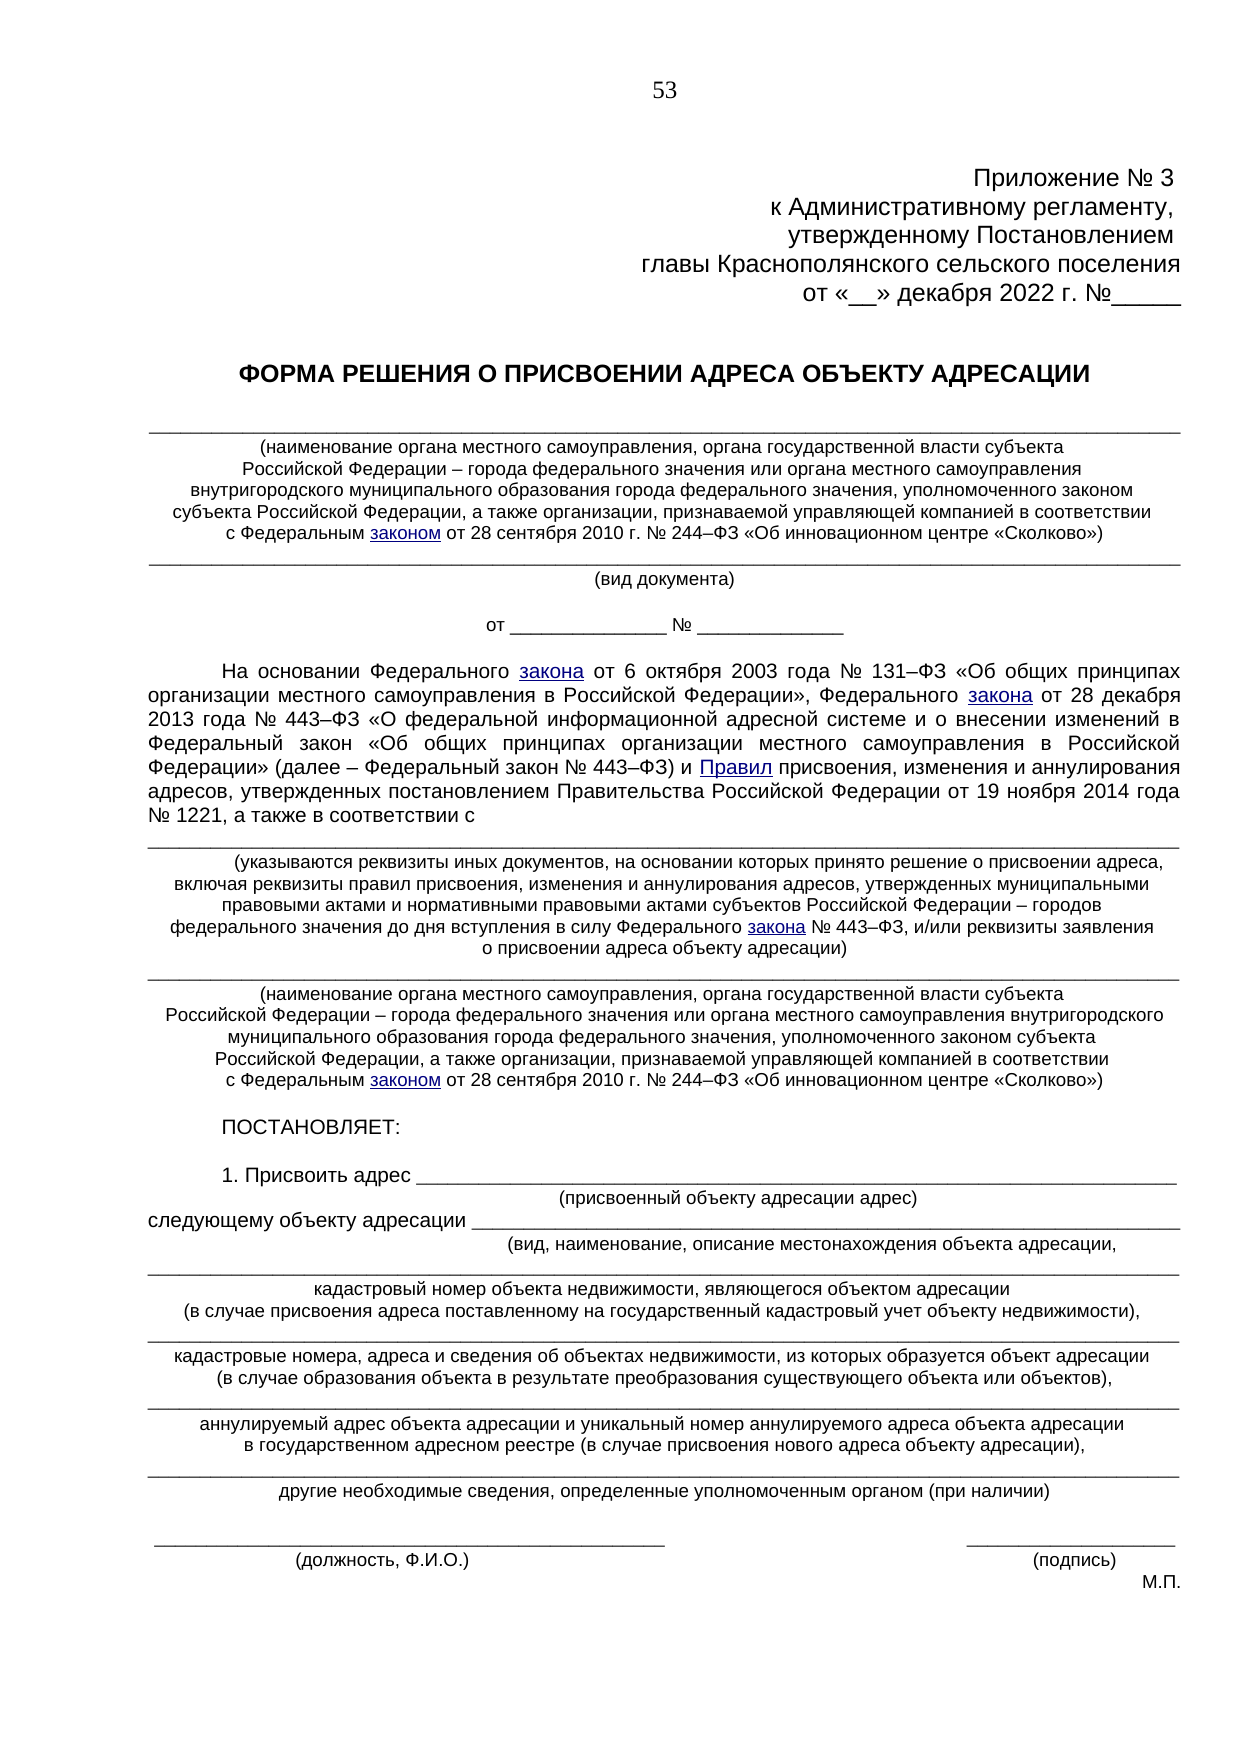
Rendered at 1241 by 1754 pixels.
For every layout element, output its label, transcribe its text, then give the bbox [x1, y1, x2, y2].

text ___________________________________________________________________________________________________ [148, 1321, 1181, 1345]
text (наименование органа местного самоуправления, органа государственной власти субъекта Российской Федерации – города федерального значения или органа местного самоуправления внутригородского муниципального образования города федерального значения, уполномоченного законом субъекта Российской Федерации, а также организации, признаваемой управляющей компанией в соответствии с Федеральным законом от 28 сентября 2010 г. № 244–ФЗ «Об инновационном центре «Сколково») [148, 983, 1181, 1090]
text (присвоенный объекту адресации адрес) [221, 1187, 1181, 1208]
text кадастровые номера, адреса и сведения об объектах недвижимости, из которых образуется объект адресации (в случае образования объекта в результате преобразования существующего объекта или объектов), [148, 1345, 1181, 1388]
text ___________________________________________________________________________________________________ [148, 958, 1181, 983]
text ___________________________________________________________________________________________________ [148, 412, 1181, 436]
text ___________________________________________________________________________________________________ [148, 1254, 1181, 1278]
text _________________________________________________ ____________________ [148, 1525, 1181, 1549]
text (вид, наименование, описание местонахождения объекта адресации, [369, 1232, 1181, 1254]
text ___________________________________________________________________________________________________ [148, 1456, 1181, 1479]
text Приложение № 3 [148, 163, 1181, 192]
text На основании Федерального закона от 6 октября 2003 года № 131–ФЗ «Об общих принципах организации местного самоуправления в Российской Федерации», Федерального закона от 28 декабря 2013 года № 443–ФЗ «О федеральной информационной адресной системе и о внесении изменений в Федеральный закон «Об общих принципах организации местного самоуправления в Российской Федерации» (далее – Федеральный закон № 443–ФЗ) и Правил присвоения, изменения и аннулирования адресов, утвержденных постановлением Правительства Российской Федерации от 19 ноября 2014 года № 1221, а также в соответствии с [148, 659, 1181, 827]
text (должность, Ф.И.О.) (подпись) [221, 1549, 1181, 1571]
text утвержденному Постановлением [148, 220, 1181, 249]
subtitle ФОРМА РЕШЕНИЯ О ПРИСВОЕНИИ АДРЕСА ОБЪЕКТУ АДРЕСАЦИИ [148, 359, 1181, 388]
text к Административному регламенту, [148, 192, 1181, 220]
text М.П. [148, 1571, 1181, 1592]
text (вид документа) [148, 568, 1181, 589]
text следующему объекту адресации ____________________________________________________________________ [148, 1208, 1181, 1232]
text от _______________ № ______________ [148, 613, 1181, 635]
text кадастровый номер объекта недвижимости, являющегося объектом адресации (в случае присвоения адреса поставленному на государственный кадастровый учет объекту недвижимости), [148, 1278, 1181, 1321]
text ПОСТАНОВЛЯЕТ: [148, 1114, 1181, 1138]
text другие необходимые сведения, определенные уполномоченным органом (при наличии) [148, 1479, 1181, 1501]
text аннулируемый адрес объекта адресации и уникальный номер аннулируемого адреса объекта адресации в государственном адресном реестре (в случае присвоения нового адреса объекту адресации), [148, 1412, 1181, 1456]
text главы Краснополянского сельского поселения [148, 249, 1181, 278]
text от «__» декабря 2022 г. №_____ [148, 278, 1181, 307]
text (наименование органа местного самоуправления, органа государственной власти субъекта Российской Федерации – города федерального значения или органа местного самоуправления внутригородского муниципального образования города федерального значения, уполномоченного законом субъекта Российской Федерации, а также организации, признаваемой управляющей компанией в соответствии с Федеральным законом от 28 сентября 2010 г. № 244–ФЗ «Об инновационном центре «Сколково») ___________________________________________________________________________________________________ [148, 436, 1181, 568]
text ___________________________________________________________________________________________________ [148, 827, 1181, 851]
text 1. Присвоить адрес _________________________________________________________________________ [148, 1162, 1181, 1187]
text ___________________________________________________________________________________________________ [148, 1388, 1181, 1412]
text (указываются реквизиты иных документов, на основании которых принято решение о присвоении адреса, включая реквизиты правил присвоения, изменения и аннулирования адресов, утвержденных муниципальными правовыми актами и нормативными правовыми актами субъектов Российской Федерации – городов федерального значения до дня вступления в силу Федерального закона № 443–ФЗ, и/или реквизиты заявления о присвоении адреса объекту адресации) [148, 851, 1181, 958]
